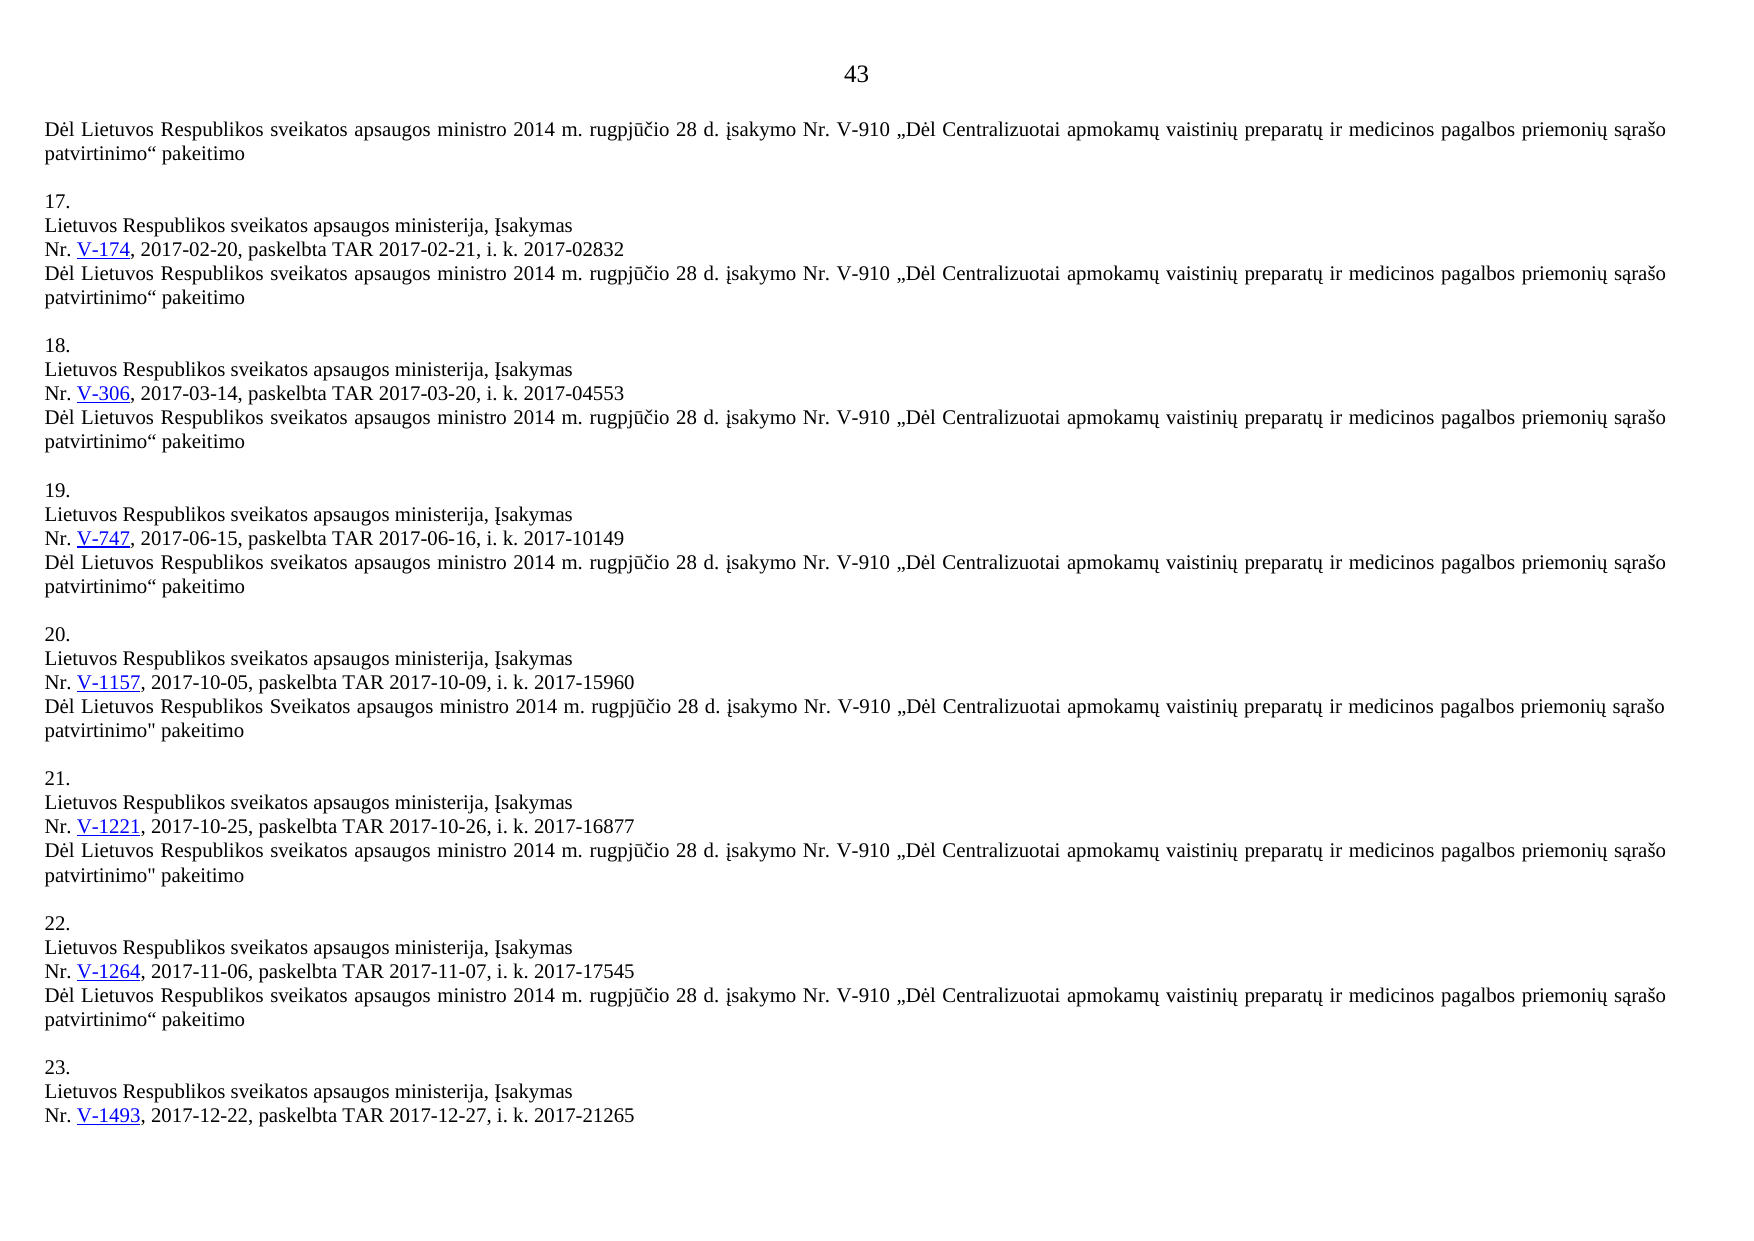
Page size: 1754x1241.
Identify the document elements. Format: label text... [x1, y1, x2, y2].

text Lietuvos Respublikos sveikatos apsaugos ministerija, Įsakymas [44, 213, 1668, 237]
text Lietuvos Respublikos sveikatos apsaugos ministerija, Įsakymas [44, 646, 1668, 670]
text Nr. V-1157, 2017-10-05, paskelbta TAR 2017-10-09, i. k. 2017-15960 [44, 670, 1668, 694]
text Lietuvos Respublikos sveikatos apsaugos ministerija, Įsakymas [44, 935, 1668, 959]
text Nr. V-747, 2017-06-15, paskelbta TAR 2017-06-16, i. k. 2017-10149 [44, 526, 1668, 550]
text Nr. V-1493, 2017-12-22, paskelbta TAR 2017-12-27, i. k. 2017-21265 [44, 1103, 1668, 1127]
text 19. [44, 477, 1668, 502]
text Dėl Lietuvos Respublikos sveikatos apsaugos ministro 2014 m. rugpjūčio 28 d. įsakymo Nr. V-910 „Dėl Centralizuotai apmokamų vaistinių preparatų ir medicinos pagalbos priemonių sąrašo patvirtinimo“ pakeitimo [44, 261, 1668, 309]
text 21. [44, 766, 1668, 790]
text Lietuvos Respublikos sveikatos apsaugos ministerija, Įsakymas [44, 790, 1668, 814]
text Nr. V-306, 2017-03-14, paskelbta TAR 2017-03-20, i. k. 2017-04553 [44, 381, 1668, 405]
text Dėl Lietuvos Respublikos sveikatos apsaugos ministro 2014 m. rugpjūčio 28 d. įsakymo Nr. V-910 „Dėl Centralizuotai apmokamų vaistinių preparatų ir medicinos pagalbos priemonių sąrašo patvirtinimo“ pakeitimo [44, 405, 1668, 453]
text Dėl Lietuvos Respublikos Sveikatos apsaugos ministro 2014 m. rugpjūčio 28 d. įsakymo Nr. V-910 „Dėl Centralizuotai apmokamų vaistinių preparatų ir medicinos pagalbos priemonių sąrašo patvirtinimo" pakeitimo [44, 694, 1668, 742]
text Nr. V-174, 2017-02-20, paskelbta TAR 2017-02-21, i. k. 2017-02832 [44, 237, 1668, 261]
text Dėl Lietuvos Respublikos sveikatos apsaugos ministro 2014 m. rugpjūčio 28 d. įsakymo Nr. V-910 „Dėl Centralizuotai apmokamų vaistinių preparatų ir medicinos pagalbos priemonių sąrašo patvirtinimo“ pakeitimo [44, 550, 1668, 598]
text Lietuvos Respublikos sveikatos apsaugos ministerija, Įsakymas [44, 502, 1668, 526]
text 20. [44, 622, 1668, 646]
text Dėl Lietuvos Respublikos sveikatos apsaugos ministro 2014 m. rugpjūčio 28 d. įsakymo Nr. V-910 „Dėl Centralizuotai apmokamų vaistinių preparatų ir medicinos pagalbos priemonių sąrašo patvirtinimo" pakeitimo [44, 838, 1668, 887]
text 18. [44, 333, 1668, 357]
text 17. [44, 189, 1668, 213]
text Lietuvos Respublikos sveikatos apsaugos ministerija, Įsakymas [44, 1079, 1668, 1103]
text 23. [44, 1055, 1668, 1079]
text 22. [44, 911, 1668, 935]
text Nr. V-1221, 2017-10-25, paskelbta TAR 2017-10-26, i. k. 2017-16877 [44, 814, 1668, 838]
text Dėl Lietuvos Respublikos sveikatos apsaugos ministro 2014 m. rugpjūčio 28 d. įsakymo Nr. V-910 „Dėl Centralizuotai apmokamų vaistinių preparatų ir medicinos pagalbos priemonių sąrašo patvirtinimo“ pakeitimo [44, 983, 1668, 1031]
text Dėl Lietuvos Respublikos sveikatos apsaugos ministro 2014 m. rugpjūčio 28 d. įsakymo Nr. V-910 „Dėl Centralizuotai apmokamų vaistinių preparatų ir medicinos pagalbos priemonių sąrašo patvirtinimo“ pakeitimo [44, 117, 1668, 165]
text Nr. V-1264, 2017-11-06, paskelbta TAR 2017-11-07, i. k. 2017-17545 [44, 959, 1668, 983]
text Lietuvos Respublikos sveikatos apsaugos ministerija, Įsakymas [44, 357, 1668, 381]
